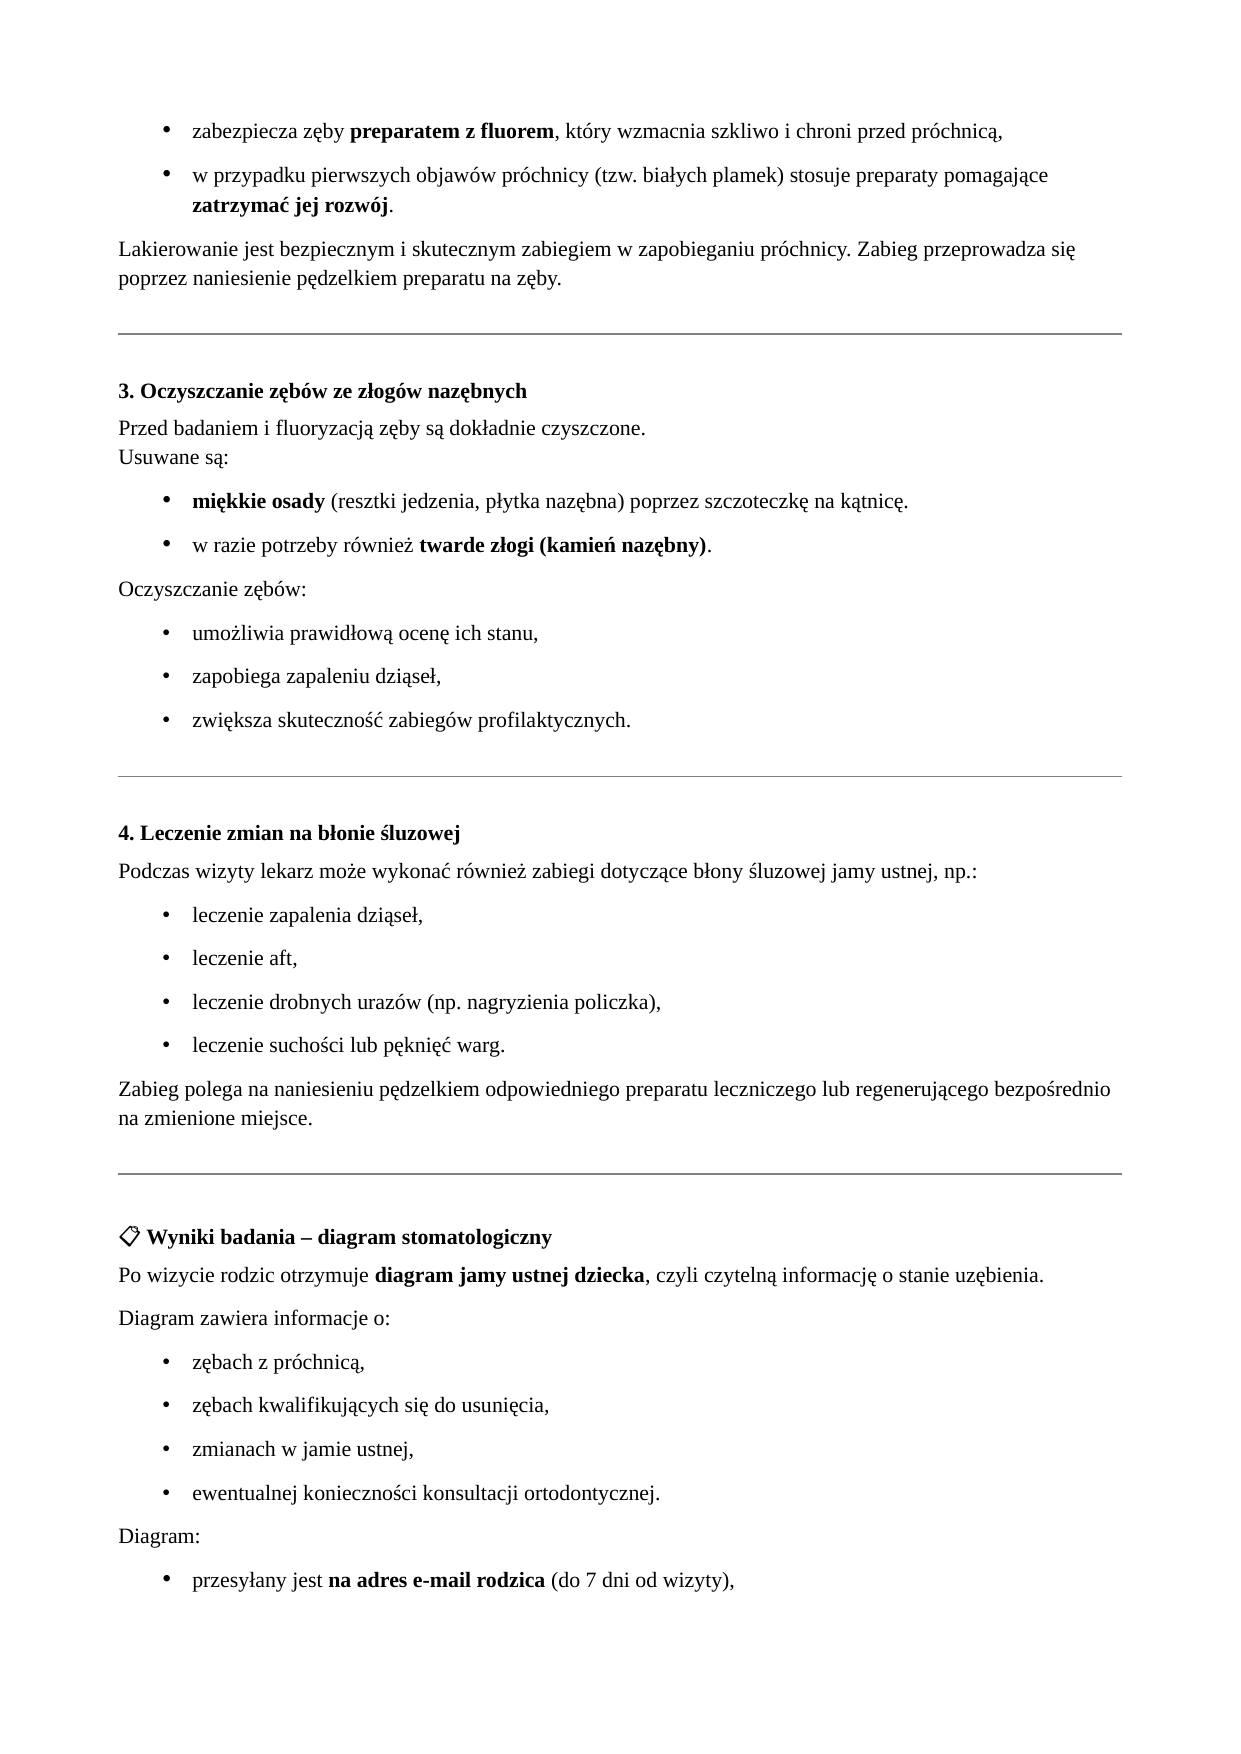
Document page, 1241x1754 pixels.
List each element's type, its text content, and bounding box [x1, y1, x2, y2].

subtitle 4️. Leczenie zmian na błonie śluzowej [118, 820, 1122, 846]
subtitle 📋 Wyniki badania – diagram stomatologiczny [118, 1224, 1122, 1249]
list leczenie zapalenia dziąseł, [162, 902, 1122, 927]
text Diagram: [118, 1523, 1122, 1548]
list ewentualnej konieczności konsultacji ortodontycznej. [162, 1479, 1122, 1505]
list zębach kwalifikujących się do usunięcia, [162, 1392, 1122, 1418]
list zębach z próchnicą, [162, 1349, 1122, 1374]
list zapobiega zapaleniu dziąseł, [162, 663, 1122, 689]
list leczenie suchości lub pęknięć warg. [162, 1032, 1122, 1057]
list zwiększa skuteczność zabiegów profilaktycznych. [162, 707, 1122, 732]
list zabezpiecza zęby preparatem z fluorem, który wzmacnia szkliwo i chroni przed próchnicą, [162, 118, 1122, 144]
text Diagram zawiera informacje o: [118, 1305, 1122, 1331]
text Przed badaniem i fluoryzacją zęby są dokładnie czyszczone. Usuwane są: [118, 415, 1122, 469]
text Lakierowanie jest bezpiecznym i skutecznym zabiegiem w zapobieganiu próchnicy. Zabieg przeprowadza się poprzez naniesienie pędzelkiem preparatu na zęby. [118, 236, 1122, 290]
list przesyłany jest na adres e-mail rodzica (do 7 dni od wizyty), [162, 1567, 1122, 1592]
list w przypadku pierwszych objawów próchnicy (tzw. białych plamek) stosuje preparaty pomagające zatrzymać jej rozwój. [162, 162, 1122, 217]
text Podczas wizyty lekarz może wykonać również zabiegi dotyczące błony śluzowej jamy ustnej, np.: [118, 858, 1122, 883]
list zmianach w jamie ustnej, [162, 1436, 1122, 1461]
text Po wizycie rodzic otrzymuje diagram jamy ustnej dziecka, czyli czytelną informację o stanie uzębienia. [118, 1262, 1122, 1287]
subtitle 3️. Oczyszczanie zębów ze złogów nazębnych [118, 378, 1122, 403]
list leczenie drobnych urazów (np. nagryzienia policzka), [162, 989, 1122, 1014]
list leczenie aft, [162, 945, 1122, 970]
list umożliwia prawidłową ocenę ich stanu, [162, 620, 1122, 645]
list miękkie osady (resztki jedzenia, płytka nazębna) poprzez szczoteczkę na kątnicę. [162, 488, 1122, 514]
list w razie potrzeby również twarde złogi (kamień nazębny). [162, 532, 1122, 558]
text Oczyszczanie zębów: [118, 576, 1122, 602]
text Zabieg polega na naniesieniu pędzelkiem odpowiedniego preparatu leczniczego lub regenerującego bezpośrednio na zmienione miejsce. [118, 1076, 1122, 1130]
